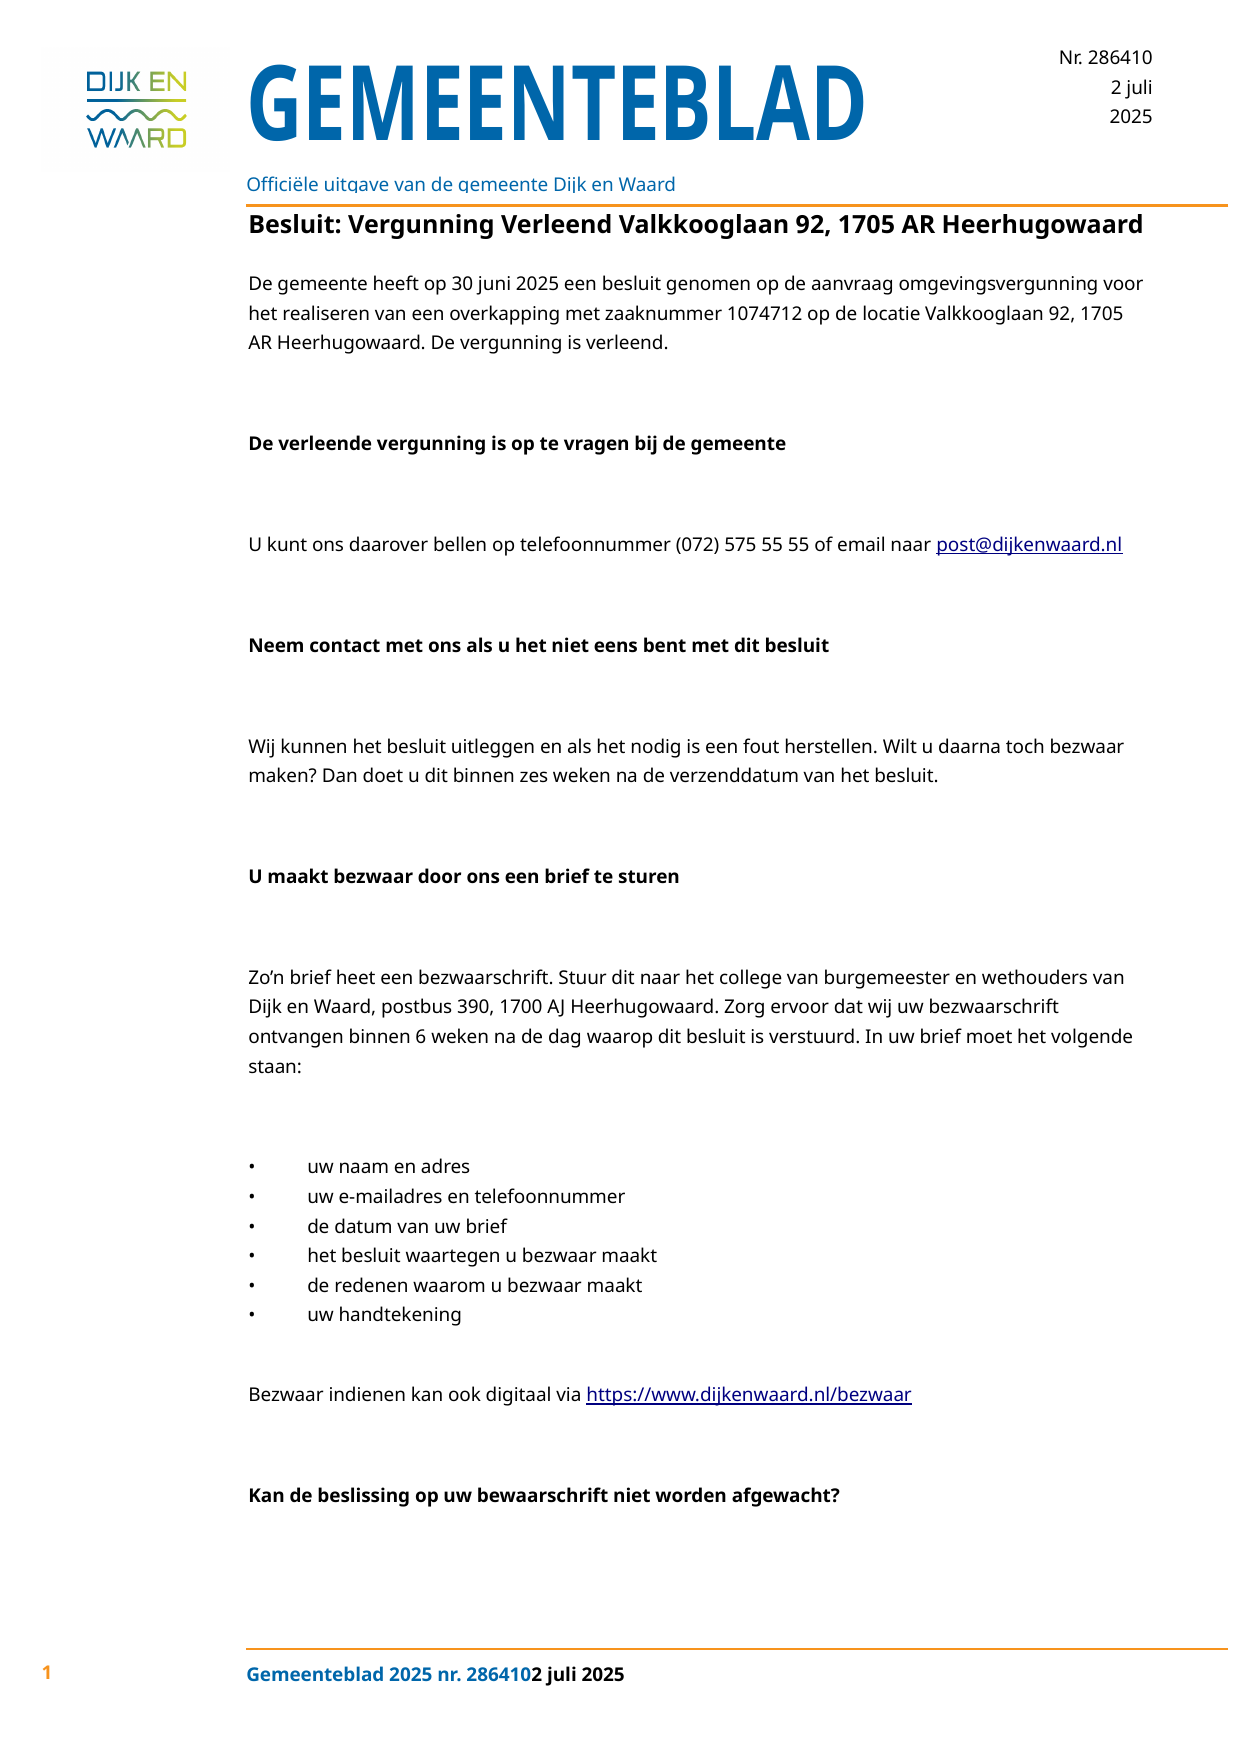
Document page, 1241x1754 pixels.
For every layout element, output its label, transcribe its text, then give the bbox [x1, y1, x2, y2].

text Wij kunnen het besluit uitleggen en als het nodig is een fout herstellen. Wilt u daarna toch bezwaar maken? Dan doet u dit binnen zes weken na de verzenddatum van het besluit. [248, 733, 1152, 788]
list uw handtekening [248, 1302, 1152, 1327]
list uw e-mailadres en telefoonnummer [248, 1183, 1152, 1209]
text Zo’n brief heet een bezwaarschrift. Stuur dit naar het college van burgemeester en wethouders van Dijk en Waard, postbus 390, 1700 AJ Heerhugowaard. Zorg ervoor dat wij uw bezwaarschrift ontvangen binnen 6 weken na de dag waarop dit besluit is verstuurd. In uw brief moet het volgende staan: [248, 964, 1152, 1078]
list uw naam en adres [248, 1154, 1152, 1179]
picture [41, 47, 231, 172]
text Neem contact met ons als u het niet eens bent met dit besluit [248, 632, 1152, 658]
list de datum van uw brief [248, 1213, 1152, 1238]
text Besluit: Vergunning Verleend Valkkooglaan 92, 1705 AR Heerhugowaard [248, 207, 1152, 241]
list de redenen waarom u bezwaar maakt [248, 1272, 1152, 1298]
text Kan de beslissing op uw bewaarschrift niet worden afgewacht? [248, 1482, 1152, 1508]
text De verleende vergunning is op te vragen bij de gemeente [248, 430, 1152, 456]
text U kunt ons daarover bellen op telefoonnummer (072) 575 55 55 of email naar post@dijkenwaard.nl [248, 531, 1152, 557]
list het besluit waartegen u bezwaar maakt [248, 1242, 1152, 1268]
text Bezwaar indienen kan ook digitaal via https://www.dijkenwaard.nl/bezwaar [248, 1382, 1152, 1407]
text De gemeente heeft op 30 juni 2025 een besluit genomen op de aanvraag omgevingsvergunning voor het realiseren van een overkapping met zaaknummer 1074712 op de locatie Valkkooglaan 92, 1705 AR Heerhugowaard. De vergunning is verleend. [248, 270, 1152, 355]
text U maakt bezwaar door ons een brief te sturen [248, 863, 1152, 889]
